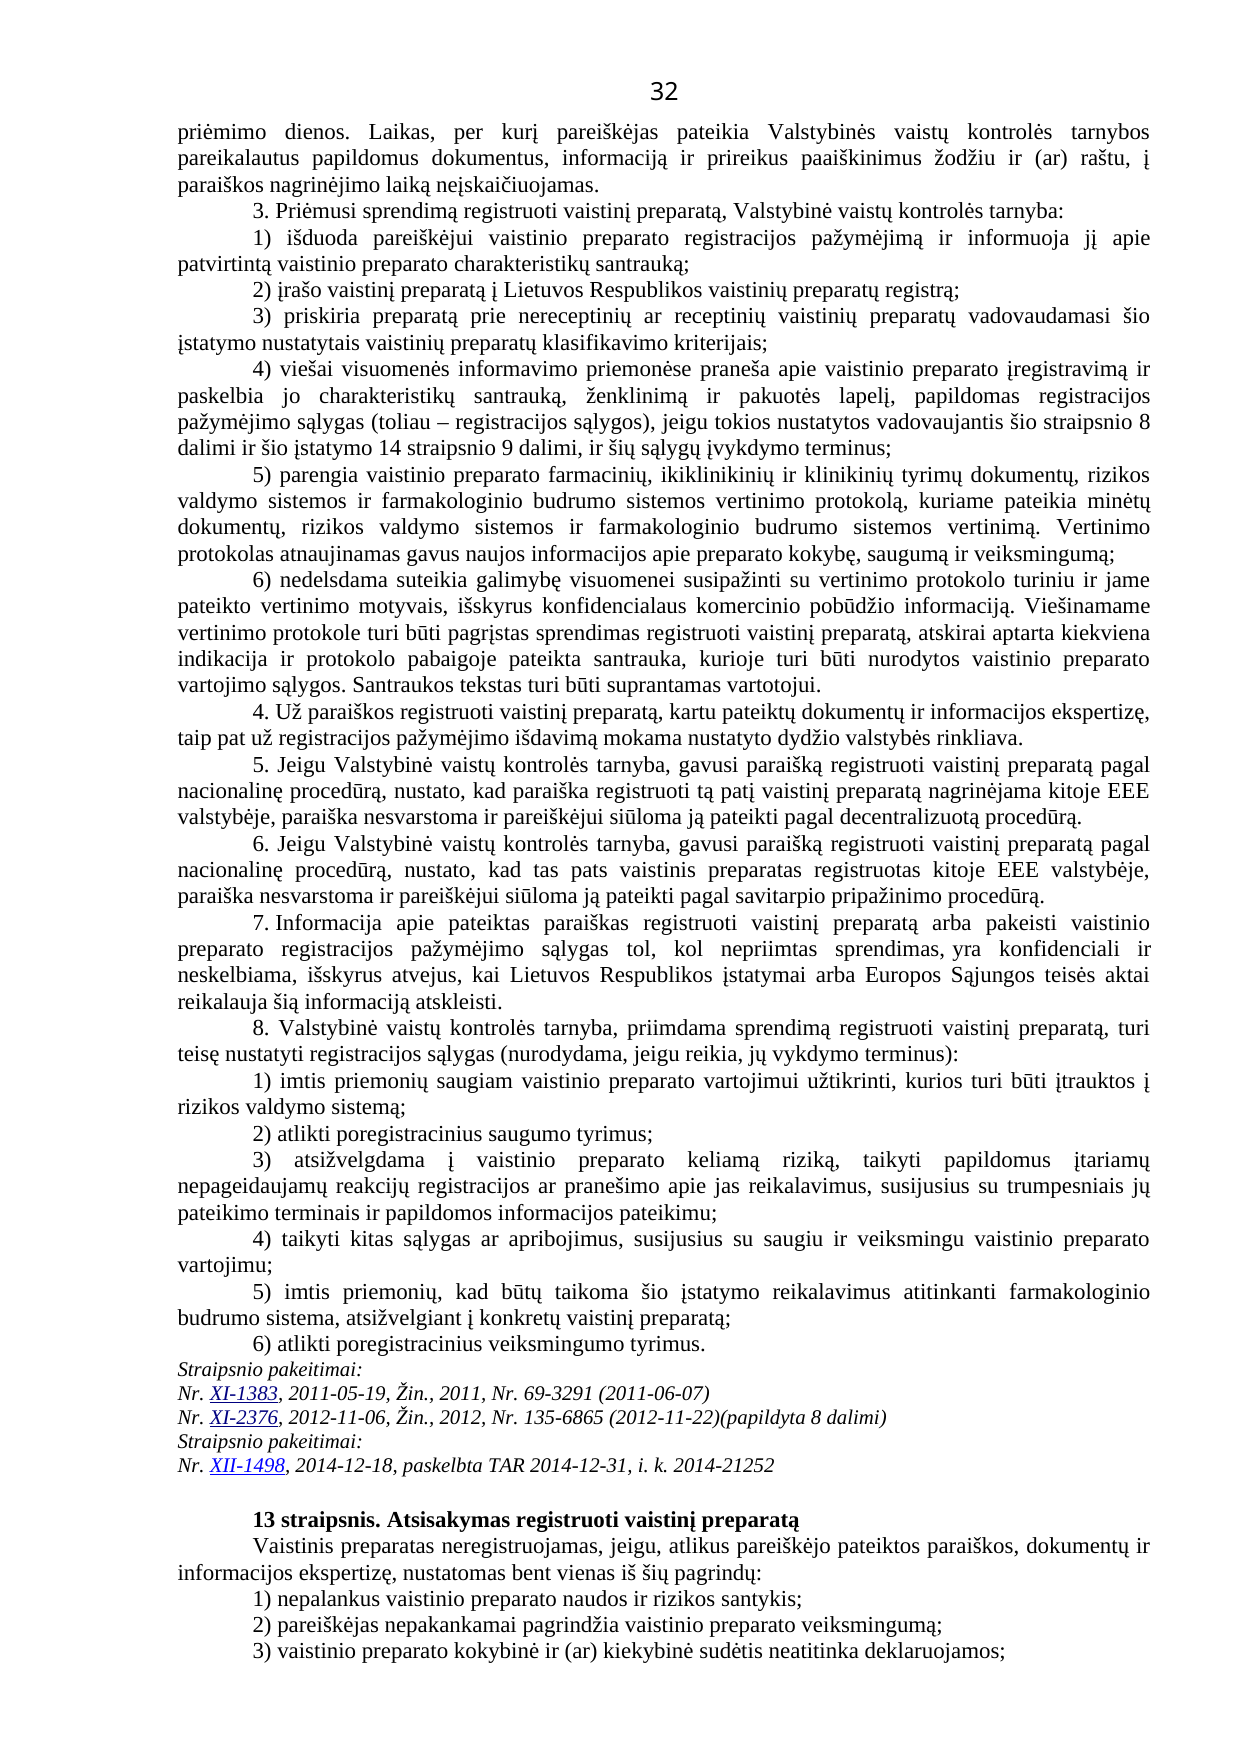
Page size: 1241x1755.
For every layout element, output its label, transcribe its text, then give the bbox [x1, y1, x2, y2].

text Straipsnio pakeitimai: [177, 1429, 1152, 1453]
text 3) priskiria preparatą prie nereceptinių ar receptinių vaistinių preparatų vadovaudamasi šio įstatymo nustatytais vaistinių preparatų klasifikavimo kriterijais; [177, 303, 1152, 355]
text 4) viešai visuomenės informavimo priemonėse praneša apie vaistinio preparato įregistravimą ir paskelbia jo charakteristikų santrauką, ženklinimą ir pakuotės lapelį, papildomas registracijos pažymėjimo sąlygas (toliau – registracijos sąlygos), jeigu tokios nustatytos vadovaujantis šio straipsnio 8 dalimi ir šio įstatymo 14 straipsnio 9 dalimi, ir šių sąlygų įvykdymo terminus; [177, 355, 1152, 461]
text 5) parengia vaistinio preparato farmacinių, ikiklinikinių ir klinikinių tyrimų dokumentų, rizikos valdymo sistemos ir farmakologinio budrumo sistemos vertinimo protokolą, kuriame pateikia minėtų dokumentų, rizikos valdymo sistemos ir farmakologinio budrumo sistemos vertinimą. Vertinimo protokolas atnaujinamas gavus naujos informacijos apie preparato kokybę, saugumą ir veiksmingumą; [177, 461, 1152, 566]
text 2) atlikti poregistracinius saugumo tyrimus; [177, 1119, 1152, 1146]
text Straipsnio pakeitimai: [177, 1357, 1152, 1381]
text 6) atlikti poregistracinius veiksmingumo tyrimus. [177, 1330, 1152, 1357]
text 1) nepalankus vaistinio preparato naudos ir rizikos santykis; [177, 1585, 1152, 1611]
text 1) išduoda pareiškėjui vaistinio preparato registracijos pažymėjimą ir informuoja jį apie patvirtintą vaistinio preparato charakteristikų santrauką; [177, 223, 1152, 276]
text 13 straipsnis. Atsisakymas registruoti vaistinį preparatą [177, 1506, 1152, 1532]
text 1) imtis priemonių saugiam vaistinio preparato vartojimui užtikrinti, kurios turi būti įtrauktos į rizikos valdymo sistemą; [177, 1067, 1152, 1119]
text 5) imtis priemonių, kad būtų taikoma šio įstatymo reikalavimus atitinkanti farmakologinio budrumo sistema, atsižvelgiant į konkretų vaistinį preparatą; [177, 1278, 1152, 1330]
text Nr. XI-1383, 2011-05-19, Žin., 2011, Nr. 69-3291 (2011-06-07) [177, 1381, 1152, 1405]
text 7. Informacija apie pateiktas paraiškas registruoti vaistinį preparatą arba pakeisti vaistinio preparato registracijos pažymėjimo sąlygas tol, kol nepriimtas sprendimas, yra konfidenciali ir neskelbiama, išskyrus atvejus, kai Lietuvos Respublikos įstatymai arba Europos Sąjungos teisės aktai reikalauja šią informaciją atskleisti. [177, 909, 1152, 1014]
text Nr. XI-2376, 2012-11-06, Žin., 2012, Nr. 135-6865 (2012-11-22)(papildyta 8 dalimi) [177, 1405, 1152, 1429]
text 2) įrašo vaistinį preparatą į Lietuvos Respublikos vaistinių preparatų registrą; [177, 276, 1152, 303]
text 3. Priėmusi sprendimą registruoti vaistinį preparatą, Valstybinė vaistų kontrolės tarnyba: [177, 197, 1152, 223]
text 6) nedelsdama suteikia galimybę visuomenei susipažinti su vertinimo protokolo turiniu ir jame pateikto vertinimo motyvais, išskyrus konfidencialaus komercinio pobūdžio informaciją. Viešinamame vertinimo protokole turi būti pagrįstas sprendimas registruoti vaistinį preparatą, atskirai aptarta kiekviena indikacija ir protokolo pabaigoje pateikta santrauka, kurioje turi būti nurodytos vaistinio preparato vartojimo sąlygos. Santraukos tekstas turi būti suprantamas vartotojui. [177, 566, 1152, 698]
text 4) taikyti kitas sąlygas ar apribojimus, susijusius su saugiu ir veiksmingu vaistinio preparato vartojimu; [177, 1225, 1152, 1278]
text Nr. XII-1498, 2014-12-18, paskelbta TAR 2014-12-31, i. k. 2014-21252 [177, 1453, 1152, 1477]
text Vaistinis preparatas neregistruojamas, jeigu, atlikus pareiškėjo pateiktos paraiškos, dokumentų ir informacijos ekspertizę, nustatomas bent vienas iš šių pagrindų: [177, 1532, 1152, 1585]
text 3) vaistinio preparato kokybinė ir (ar) kiekybinė sudėtis neatitinka deklaruojamos; [177, 1638, 1152, 1664]
text 6. Jeigu Valstybinė vaistų kontrolės tarnyba, gavusi paraišką registruoti vaistinį preparatą pagal nacionalinę procedūrą, nustato, kad tas pats vaistinis preparatas registruotas kitoje EEE valstybėje, paraiška nesvarstoma ir pareiškėjui siūloma ją pateikti pagal savitarpio pripažinimo procedūrą. [177, 830, 1152, 909]
text 5. Jeigu Valstybinė vaistų kontrolės tarnyba, gavusi paraišką registruoti vaistinį preparatą pagal nacionalinę procedūrą, nustato, kad paraiška registruoti tą patį vaistinį preparatą nagrinėjama kitoje EEE valstybėje, paraiška nesvarstoma ir pareiškėjui siūloma ją pateikti pagal decentralizuotą procedūrą. [177, 751, 1152, 830]
text priėmimo dienos. Laikas, per kurį pareiškėjas pateikia Valstybinės vaistų kontrolės tarnybos pareikalautus papildomus dokumentus, informaciją ir prireikus paaiškinimus žodžiu ir (ar) raštu, į paraiškos nagrinėjimo laiką neįskaičiuojamas. [177, 118, 1152, 197]
text 2) pareiškėjas nepakankamai pagrindžia vaistinio preparato veiksmingumą; [177, 1611, 1152, 1638]
text 4. Už paraiškos registruoti vaistinį preparatą, kartu pateiktų dokumentų ir informacijos ekspertizę, taip pat už registracijos pažymėjimo išdavimą mokama nustatyto dydžio valstybės rinkliava. [177, 698, 1152, 751]
text 3) atsižvelgdama į vaistinio preparato keliamą riziką, taikyti papildomus įtariamų nepageidaujamų reakcijų registracijos ar pranešimo apie jas reikalavimus, susijusius su trumpesniais jų pateikimo terminais ir papildomos informacijos pateikimu; [177, 1146, 1152, 1225]
text 8. Valstybinė vaistų kontrolės tarnyba, priimdama sprendimą registruoti vaistinį preparatą, turi teisę nustatyti registracijos sąlygas (nurodydama, jeigu reikia, jų vykdymo terminus): [177, 1014, 1152, 1067]
